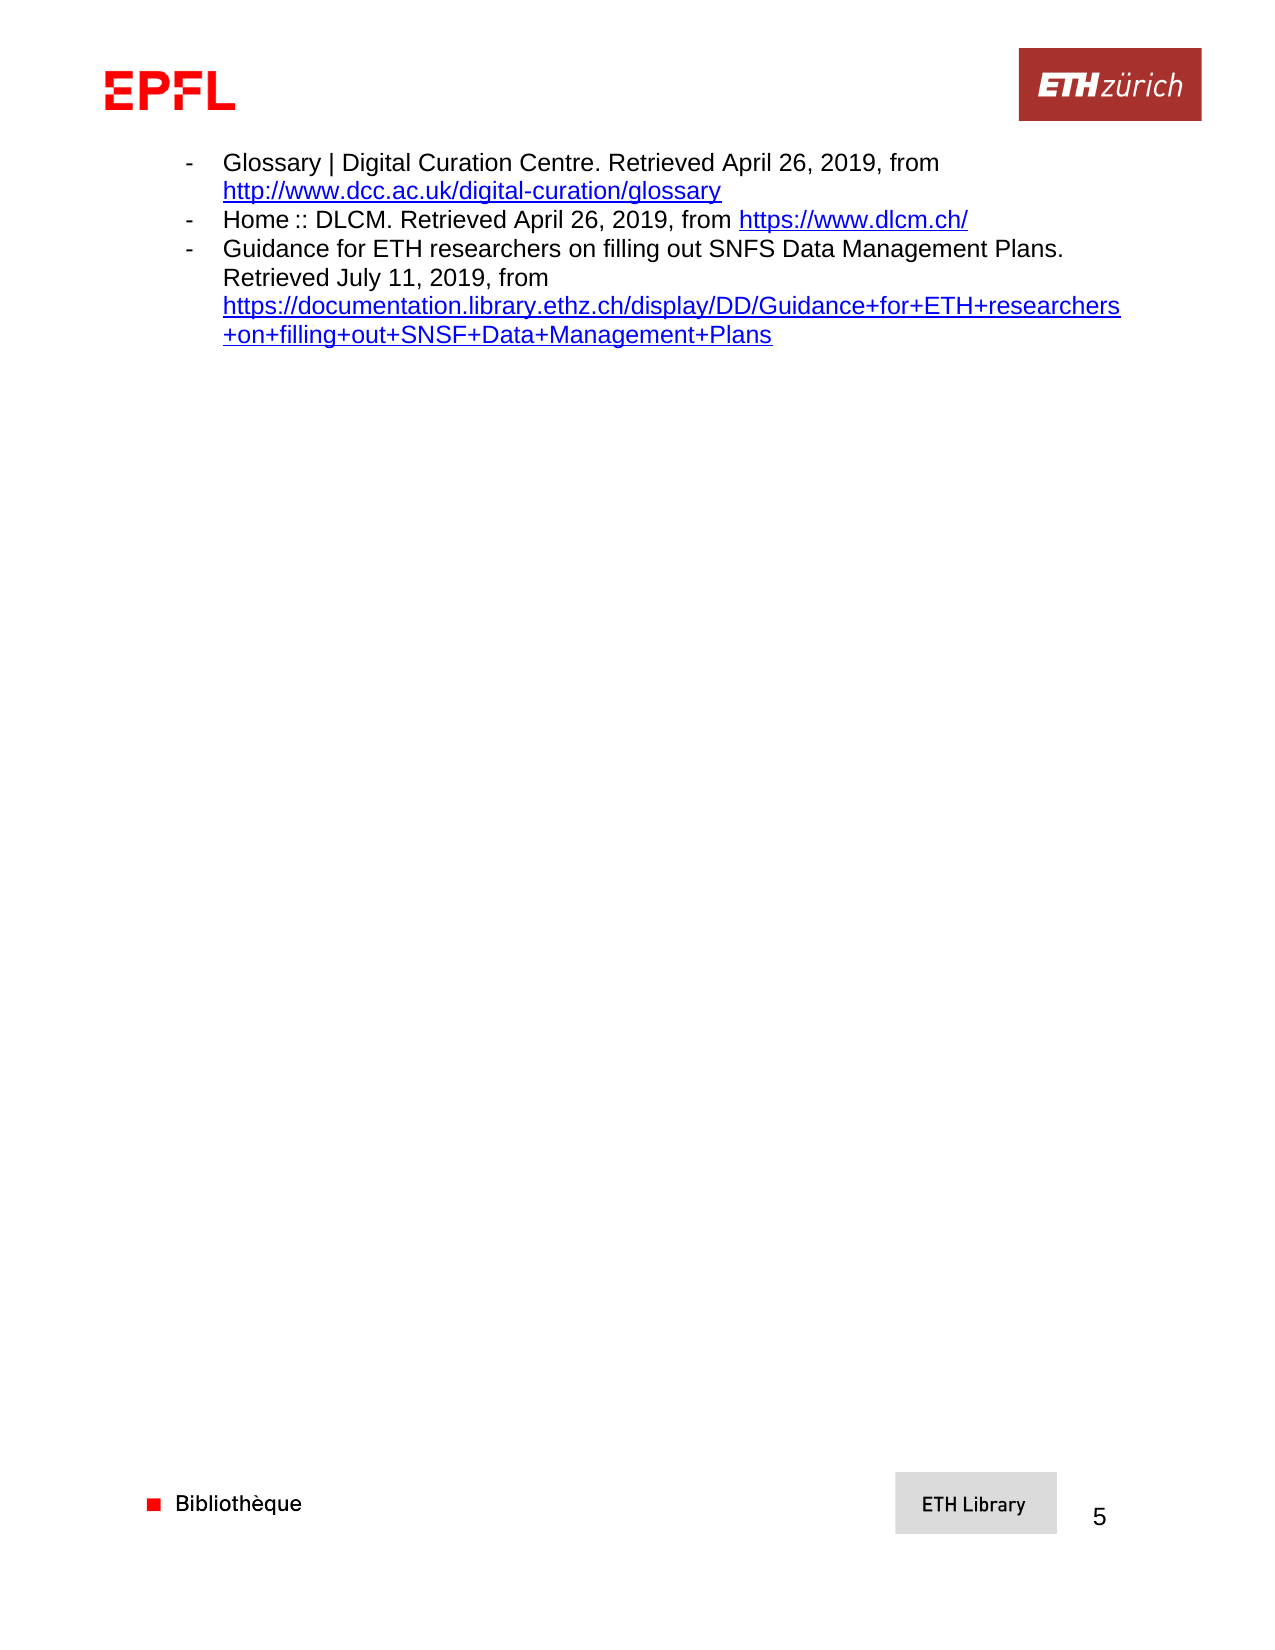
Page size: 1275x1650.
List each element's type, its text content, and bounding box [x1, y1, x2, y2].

list Home :: DLCM. Retrieved April 26, 2019, from https://www.dlcm.ch/ [185, 205, 1127, 234]
list Guidance for ETH researchers on filling out SNFS Data Management Plans. Retrieved July 11, 2019, from https://documentation.library.ethz.ch/display/DD/Guidance+for+ETH+researchers+on+filling+out+SNSF+Data+Management+Plans [185, 234, 1127, 349]
list Glossary | Digital Curation Centre. Retrieved April 26, 2019, from http://www.dcc.ac.uk/digital-curation/glossary [185, 148, 1127, 205]
